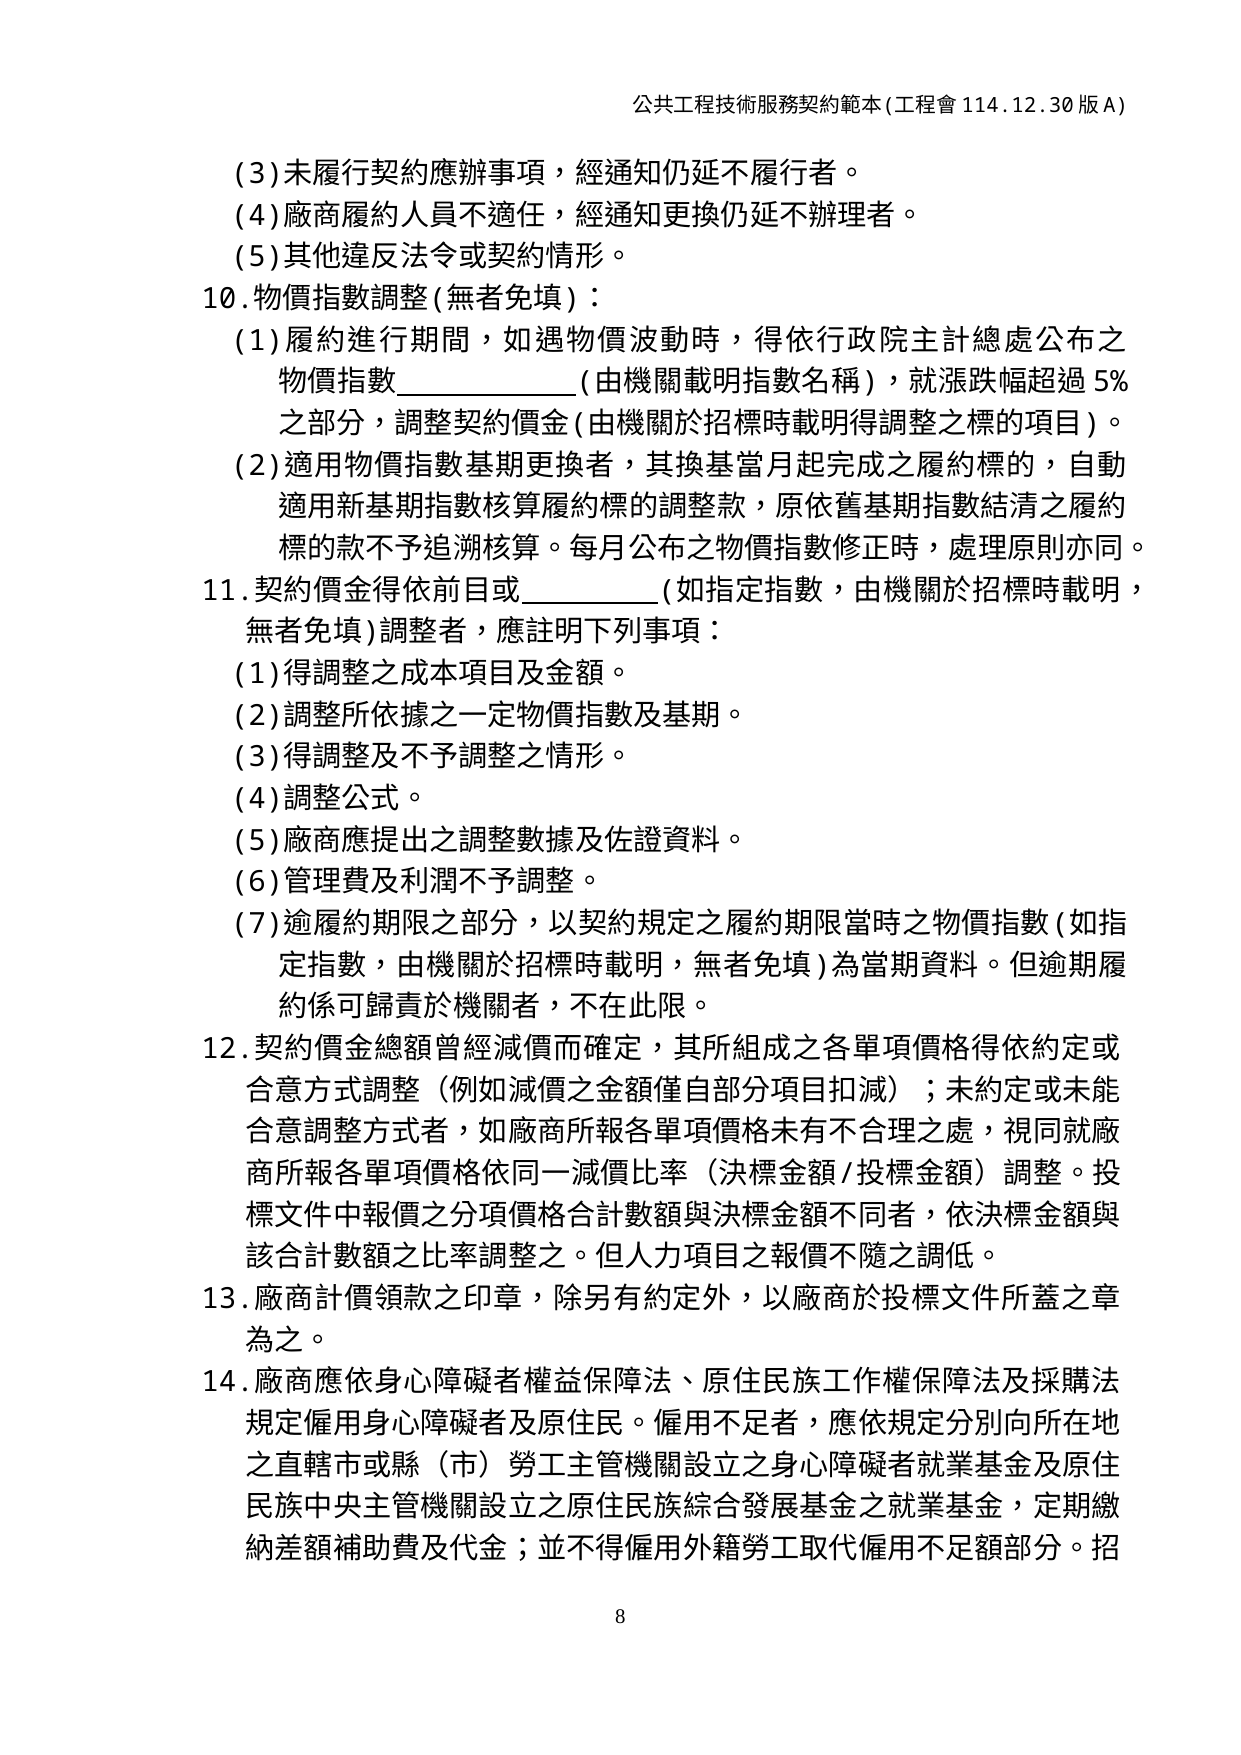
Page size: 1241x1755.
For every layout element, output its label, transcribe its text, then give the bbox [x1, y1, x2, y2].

text (7)逾履約期限之部分，以契約規定之履約期限當時之物價指數(如指定指數，由機關於招標時載明，無者免填)為當期資料。但逾期履約係可歸責於機關者，不在此限。 [231, 900, 1128, 1025]
text (6)管理費及利潤不予調整。 [231, 858, 1128, 900]
text (4)調整公式。 [231, 775, 1128, 817]
text 10.物價指數調整(無者免填)： [201, 275, 1122, 317]
text (2)調整所依據之一定物價指數及基期。 [231, 692, 1128, 733]
text (1)履約進行期間，如遇物價波動時，得依行政院主計總處公布之 物價指數 (由機關載明指數名稱)，就漲跌幅超過5%之部分，調整契約價金(由機關於招標時載明得調整之標的項目)。 [231, 317, 1128, 442]
text (3)得調整及不予調整之情形。 [231, 733, 1128, 775]
text (5)其他違反法令或契約情形。 [231, 233, 1128, 275]
text 14.廠商應依身心障礙者權益保障法、原住民族工作權保障法及採購法規定僱用身心障礙者及原住民。僱用不足者，應依規定分別向所在地之直轄市或縣（市）勞工主管機關設立之身心障礙者就業基金及原住民族中央主管機關設立之原住民族綜合發展基金之就業基金，定期繳納差額補助費及代金；並不得僱用外籍勞工取代僱用不足額部分。招標機關應將國內員工總人數逾100人之廠商資料公開於政府電子採購網，以供勞工及原住民族主管機關查核差額補助費及代金繳納情形，招標機關不另辦理查核。 [201, 1358, 1122, 1567]
text 13.廠商計價領款之印章，除另有約定外，以廠商於投標文件所蓋之章為之。 [201, 1275, 1122, 1358]
text 12.契約價金總額曾經減價而確定，其所組成之各單項價格得依約定或合意方式調整（例如減價之金額僅自部分項目扣減）；未約定或未能合意調整方式者，如廠商所報各單項價格未有不合理之處，視同就廠商所報各單項價格依同一減價比率（決標金額/投標金額）調整。投標文件中報價之分項價格合計數額與決標金額不同者，依決標金額與該合計數額之比率調整之。但人力項目之報價不隨之調低。 [201, 1025, 1122, 1275]
text (2)適用物價指數基期更換者，其換基當月起完成之履約標的，自動適用新基期指數核算履約標的調整款，原依舊基期指數結清之履約標的款不予追溯核算。每月公布之物價指數修正時，處理原則亦同。 [231, 442, 1128, 567]
text (5)廠商應提出之調整數據及佐證資料。 [231, 817, 1128, 858]
text (4)廠商履約人員不適任，經通知更換仍延不辦理者。 [231, 192, 1128, 233]
text (3)未履行契約應辦事項，經通知仍延不履行者。 [231, 150, 1128, 192]
text (1)得調整之成本項目及金額。 [231, 650, 1128, 692]
text 11.契約價金得依前目或 (如指定指數，由機關於招標時載明，無者免填)調整者，應註明下列事項： [201, 567, 1122, 650]
